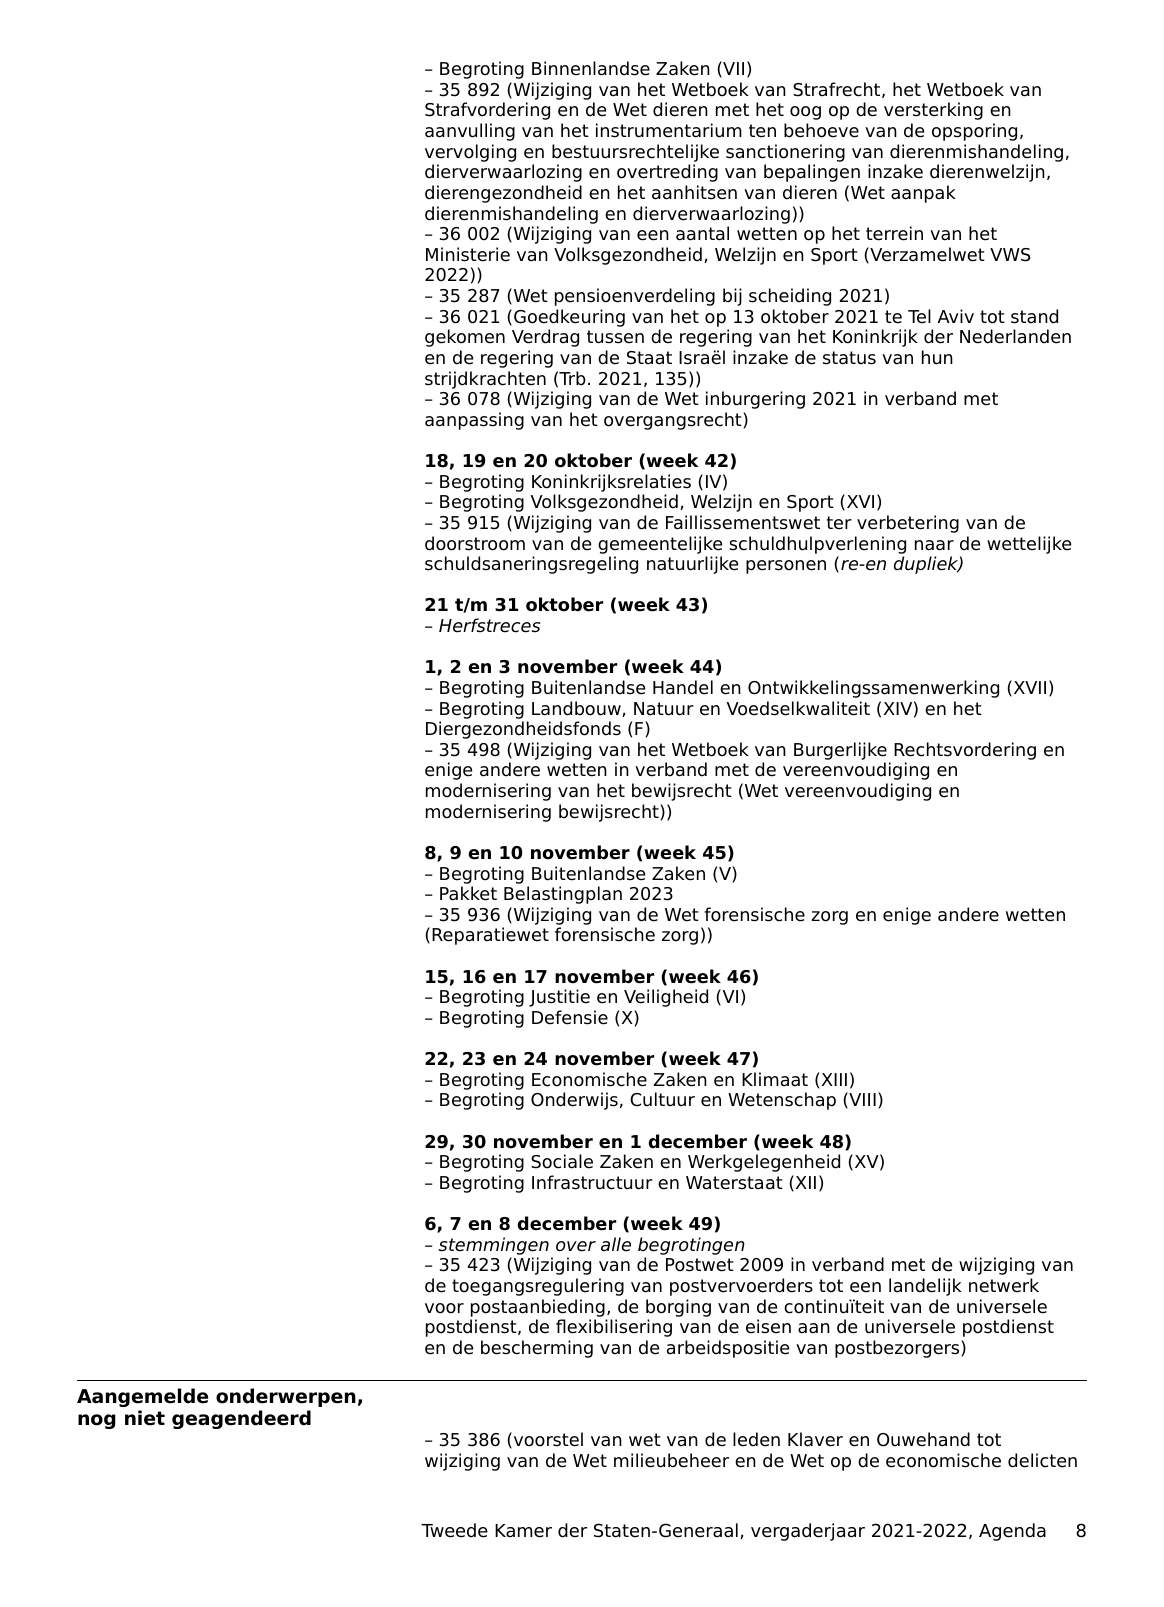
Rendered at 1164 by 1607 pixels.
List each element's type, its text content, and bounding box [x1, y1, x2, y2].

table_cell [401, 286, 418, 307]
table_cell [401, 575, 418, 595]
table_cell [77, 637, 401, 657]
table_cell [401, 1152, 418, 1173]
table_cell [77, 492, 401, 513]
table_cell [77, 224, 401, 286]
table_cell – 35 936 (Wijziging van de Wet forensische zorg en enige andere wetten (Reparatiewet forensische zorg)) [418, 905, 1087, 946]
table_cell – 35 915 (Wijziging van de Faillissementswet ter verbetering van de doorstroom van de gemeentelijke schuldhulpverlening naar de wettelijke schuldsaneringsregeling natuurlijke personen (re-en dupliek) [418, 513, 1087, 575]
table_cell – 36 078 (Wijziging van de Wet inburgering 2021 in verband met aanpassing van het overgangsrecht) [418, 389, 1087, 430]
table_cell [401, 1111, 418, 1132]
table_cell [77, 1090, 401, 1111]
table_cell [401, 699, 418, 740]
table_cell [77, 1029, 401, 1049]
table_cell [401, 1090, 418, 1111]
table_cell – Begroting Defensie (X) [418, 1008, 1087, 1028]
table_cell [401, 59, 418, 80]
table_cell – 35 498 (Wijziging van het Wetboek van Burgerlijke Rechtsvordering en enige andere wetten in verband met de vereenvoudiging en modernisering van het bewijsrecht (Wet vereenvoudiging en modernisering bewijsrecht)) [418, 740, 1087, 822]
table_cell 1, 2 en 3 november (week 44) [418, 657, 1087, 678]
table_cell [401, 513, 418, 575]
table_header [401, 1381, 418, 1430]
table_cell [401, 1194, 418, 1214]
table_cell [77, 1070, 401, 1090]
table_cell [401, 987, 418, 1008]
table_cell [401, 967, 418, 987]
table_cell – stemmingen over alle begrotingen [418, 1235, 1087, 1255]
table_cell [77, 595, 401, 616]
table_cell [401, 1049, 418, 1070]
table_cell – Begroting Binnenlandse Zaken (VII) [418, 59, 1087, 80]
table_cell – Begroting Landbouw, Natuur en Voedselkwaliteit (XIV) en het Diergezondheidsfonds (F) [418, 699, 1087, 740]
table_cell [401, 843, 418, 863]
table_cell [77, 657, 401, 678]
table_cell 29, 30 november en 1 december (week 48) [418, 1132, 1087, 1152]
table_cell [77, 967, 401, 987]
table_cell 22, 23 en 24 november (week 47) [418, 1049, 1087, 1070]
table_cell [77, 80, 401, 224]
table_cell [401, 616, 418, 637]
table_cell – Begroting Economische Zaken en Klimaat (XIII) [418, 1070, 1087, 1090]
table_cell – Begroting Volksgezondheid, Welzijn en Sport (XVI) [418, 492, 1087, 513]
table_cell [401, 864, 418, 884]
table_cell [77, 430, 401, 451]
table_cell [401, 637, 418, 657]
table_cell – Begroting Buitenlandse Zaken (V) [418, 864, 1087, 884]
table_cell [77, 987, 401, 1008]
table_cell [401, 657, 418, 678]
table_cell [77, 575, 401, 595]
table_cell [77, 307, 401, 389]
table_cell [418, 1111, 1087, 1132]
table_cell [401, 224, 418, 286]
table_cell 8, 9 en 10 november (week 45) [418, 843, 1087, 863]
table_header Aangemelde onderwerpen, nog niet geagendeerd [77, 1381, 401, 1430]
table_cell [401, 307, 418, 389]
table_cell [401, 80, 418, 224]
table_cell [77, 1255, 401, 1358]
table_cell [77, 286, 401, 307]
table_cell [77, 513, 401, 575]
table_cell [401, 678, 418, 698]
table_cell [77, 1132, 401, 1152]
table_cell – Begroting Infrastructuur en Waterstaat (XII) [418, 1173, 1087, 1193]
table_cell [418, 822, 1087, 843]
table_cell 6, 7 en 8 december (week 49) [418, 1214, 1087, 1235]
table_cell – 35 423 (Wijziging van de Postwet 2009 in verband met de wijziging van de toegangsregulering van postvervoerders tot een landelijk netwerk voor postaanbieding, de borging van de continuïteit van de universele postdienst, de flexibilisering van de eisen aan de universele postdienst en de bescherming van de arbeidspositie van postbezorgers) [418, 1255, 1087, 1358]
table_cell [401, 1255, 418, 1358]
table_cell [401, 905, 418, 946]
table_cell – Pakket Belastingplan 2023 [418, 884, 1087, 905]
table_cell [77, 472, 401, 492]
table_cell [401, 740, 418, 822]
table_cell [401, 451, 418, 472]
table_cell [77, 616, 401, 637]
table_cell [77, 389, 401, 430]
table_cell [401, 1132, 418, 1152]
table_cell [401, 884, 418, 905]
table_cell [401, 1214, 418, 1235]
table_cell – Begroting Onderwijs, Cultuur en Wetenschap (VIII) [418, 1090, 1087, 1111]
table_cell – 35 287 (Wet pensioenverdeling bij scheiding 2021) [418, 286, 1087, 307]
table_cell [401, 472, 418, 492]
table_cell [418, 1029, 1087, 1049]
table_cell [77, 678, 401, 698]
table_cell [401, 822, 418, 843]
table_cell [401, 430, 418, 451]
table_cell [77, 451, 401, 472]
table_cell [77, 1008, 401, 1028]
table_cell [418, 575, 1087, 595]
table_cell [77, 946, 401, 967]
table_cell [401, 1008, 418, 1028]
table_cell [401, 1235, 418, 1255]
table_cell [401, 1070, 418, 1090]
table_cell [401, 946, 418, 967]
table_cell – 36 021 (Goedkeuring van het op 13 oktober 2021 te Tel Aviv tot stand gekomen Verdrag tussen de regering van het Koninkrijk der Nederlanden en de regering van de Staat Israël inzake de status van hun strijdkrachten (Trb. 2021, 135)) [418, 307, 1087, 389]
table_cell – 36 002 (Wijziging van een aantal wetten op het terrein van het Ministerie van Volksgezondheid, Welzijn en Sport (Verzamelwet VWS 2022)) [418, 224, 1087, 286]
table_cell [77, 1152, 401, 1173]
table_cell 18, 19 en 20 oktober (week 42) [418, 451, 1087, 472]
table_cell [77, 59, 401, 80]
table_cell [401, 1029, 418, 1049]
table_cell [401, 595, 418, 616]
table_cell [77, 1111, 401, 1132]
table_cell [77, 864, 401, 884]
table_cell [77, 905, 401, 946]
table_cell [77, 1235, 401, 1255]
table_cell [418, 637, 1087, 657]
table_cell [77, 1430, 401, 1471]
table_cell [77, 740, 401, 822]
table_header [418, 1381, 1087, 1430]
table_cell [418, 946, 1087, 967]
table_cell – Begroting Justitie en Veiligheid (VI) [418, 987, 1087, 1008]
table_cell [77, 843, 401, 863]
table_cell [77, 1173, 401, 1193]
table_cell [77, 822, 401, 843]
table_cell – 35 386 (voorstel van wet van de leden Klaver en Ouwehand tot wijziging van de Wet milieubeheer en de Wet op de economische delicten [418, 1430, 1087, 1471]
table_cell [401, 389, 418, 430]
table_cell – Begroting Sociale Zaken en Werkgelegenheid (XV) [418, 1152, 1087, 1173]
table_cell – Begroting Koninkrijksrelaties (IV) [418, 472, 1087, 492]
table_cell 21 t/m 31 oktober (week 43) [418, 595, 1087, 616]
table_cell [418, 1194, 1087, 1214]
table_cell – Begroting Buitenlandse Handel en Ontwikkelingssamenwerking (XVII) [418, 678, 1087, 698]
table_cell [401, 1173, 418, 1193]
table_cell [418, 430, 1087, 451]
table_cell 15, 16 en 17 november (week 46) [418, 967, 1087, 987]
table_cell [77, 1194, 401, 1214]
table_cell – 35 892 (Wijziging van het Wetboek van Strafrecht, het Wetboek van Strafvordering en de Wet dieren met het oog op de versterking en aanvulling van het instrumentarium ten behoeve van de opsporing, vervolging en bestuursrechtelijke sanctionering van dierenmishandeling, dierverwaarlozing en overtreding van bepalingen inzake dierenwelzijn, dierengezondheid en het aanhitsen van dieren (Wet aanpak dierenmishandeling en dierverwaarlozing)) [418, 80, 1087, 224]
table_cell [77, 699, 401, 740]
table_cell [401, 492, 418, 513]
table_cell [77, 1214, 401, 1235]
table_cell [77, 1049, 401, 1070]
table_cell [401, 1430, 418, 1471]
table_cell [77, 884, 401, 905]
table_cell – Herfstreces [418, 616, 1087, 637]
